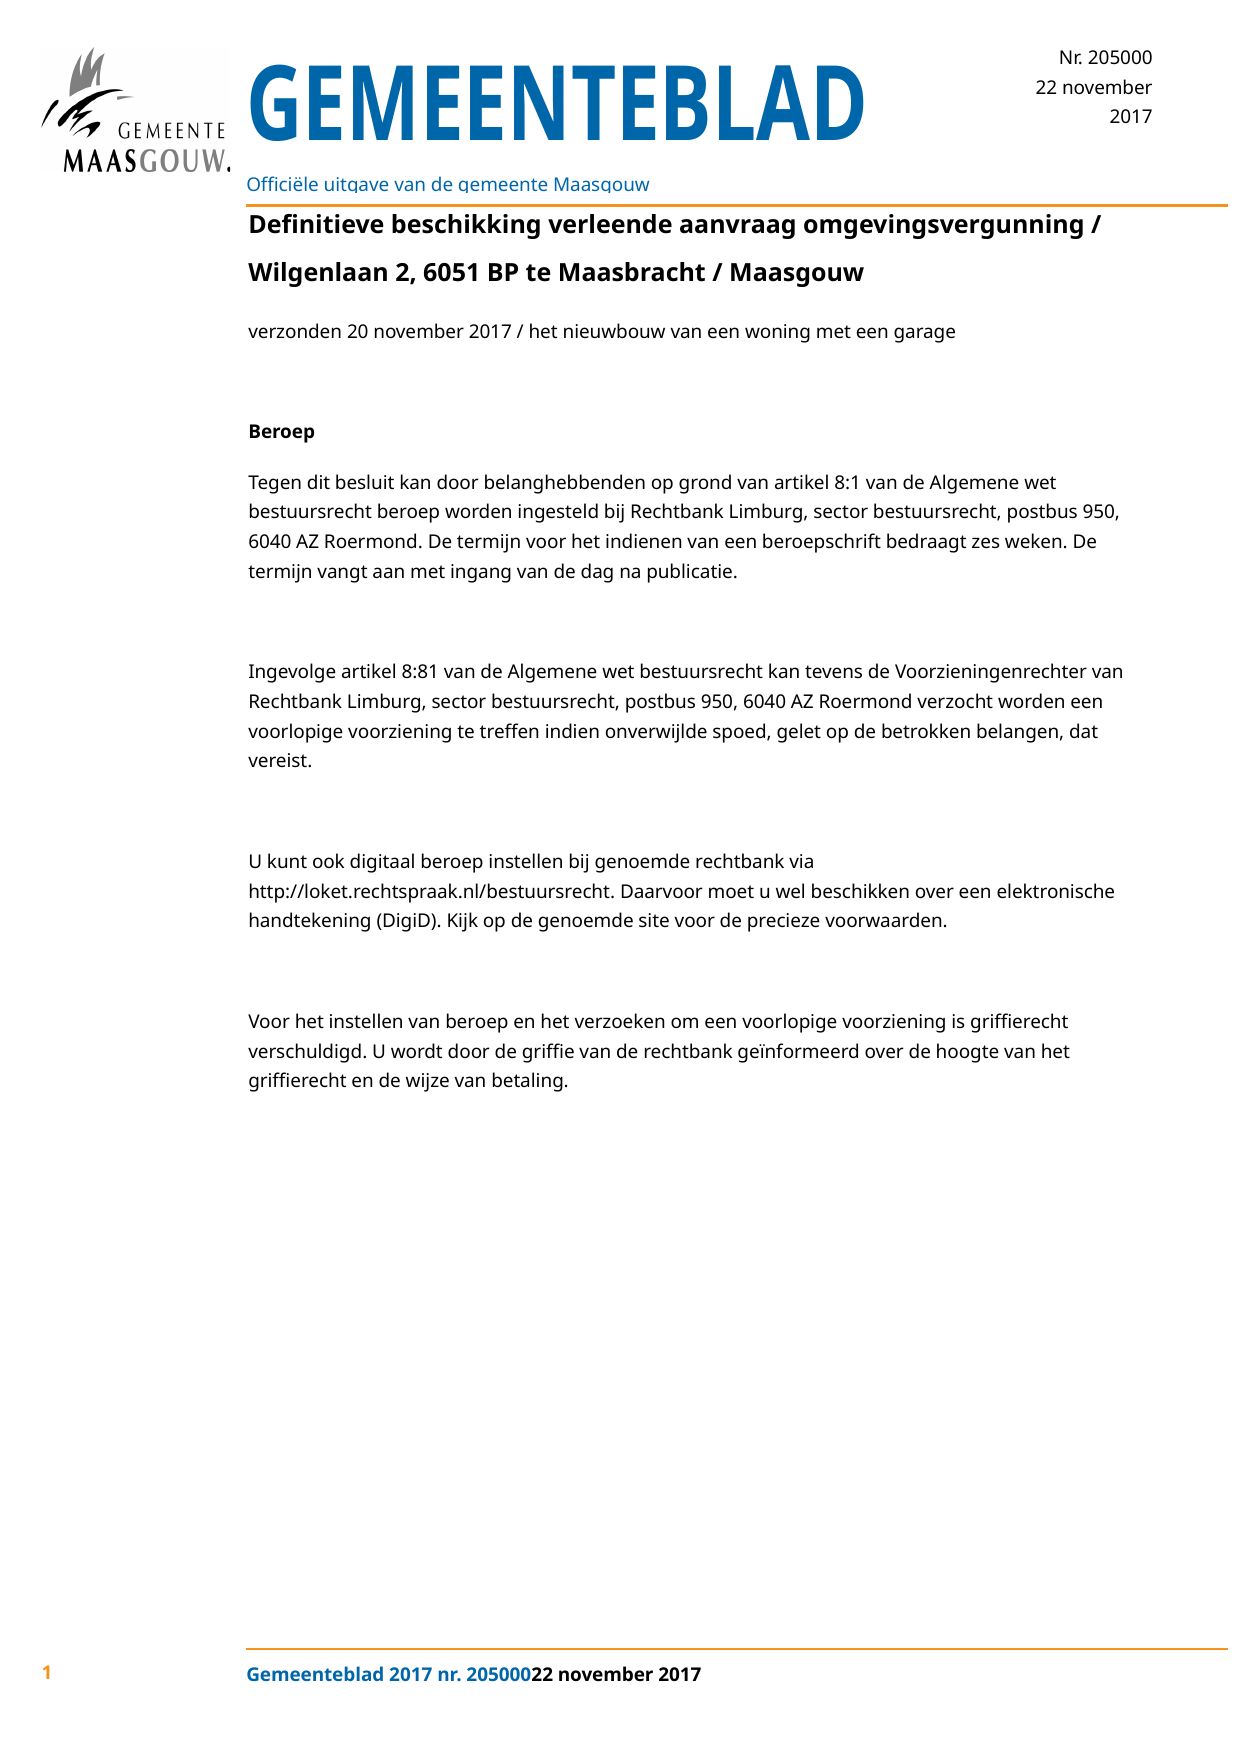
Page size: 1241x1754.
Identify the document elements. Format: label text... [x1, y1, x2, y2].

text Ingevolge artikel 8:81 van de Algemene wet bestuursrecht kan tevens de Voorzieningenrechter van Rechtbank Limburg, sector bestuursrecht, postbus 950, 6040 AZ Roermond verzocht worden een voorlopige voorziening te treffen indien onverwijlde spoed, gelet op de betrokken belangen, dat vereist. [248, 659, 1152, 773]
text U kunt ook digitaal beroep instellen bij genoemde rechtbank via http://loket.rechtspraak.nl/bestuursrecht. Daarvoor moet u wel beschikken over een elektronische handtekening (DigiD). Kijk op de genoemde site voor de precieze voorwaarden. [248, 848, 1152, 933]
text Definitieve beschikking verleende aanvraag omgevingsvergunning / Wilgenlaan 2, 6051 BP te Maasbracht / Maasgouw [248, 207, 1152, 288]
text Tegen dit besluit kan door belanghebbenden op grond van artikel 8:1 van de Algemene wet bestuursrecht beroep worden ingesteld bij Rechtbank Limburg, sector bestuursrecht, postbus 950, 6040 AZ Roermond. De termijn voor het indienen van een beroepschrift bedraagt zes weken. De termijn vangt aan met ingang van de dag na publicatie. [248, 469, 1152, 584]
text Voor het instellen van beroep en het verzoeken om een voorlopige voorziening is griffierecht verschuldigd. U wordt door de griffie van de rechtbank geïnformeerd over de hoogte van het griffierecht en de wijze van betaling. [248, 1008, 1152, 1093]
text Beroep [248, 419, 1152, 444]
picture [41, 47, 231, 172]
text verzonden 20 november 2017 / het nieuwbouw van een woning met een garage [248, 318, 1152, 344]
